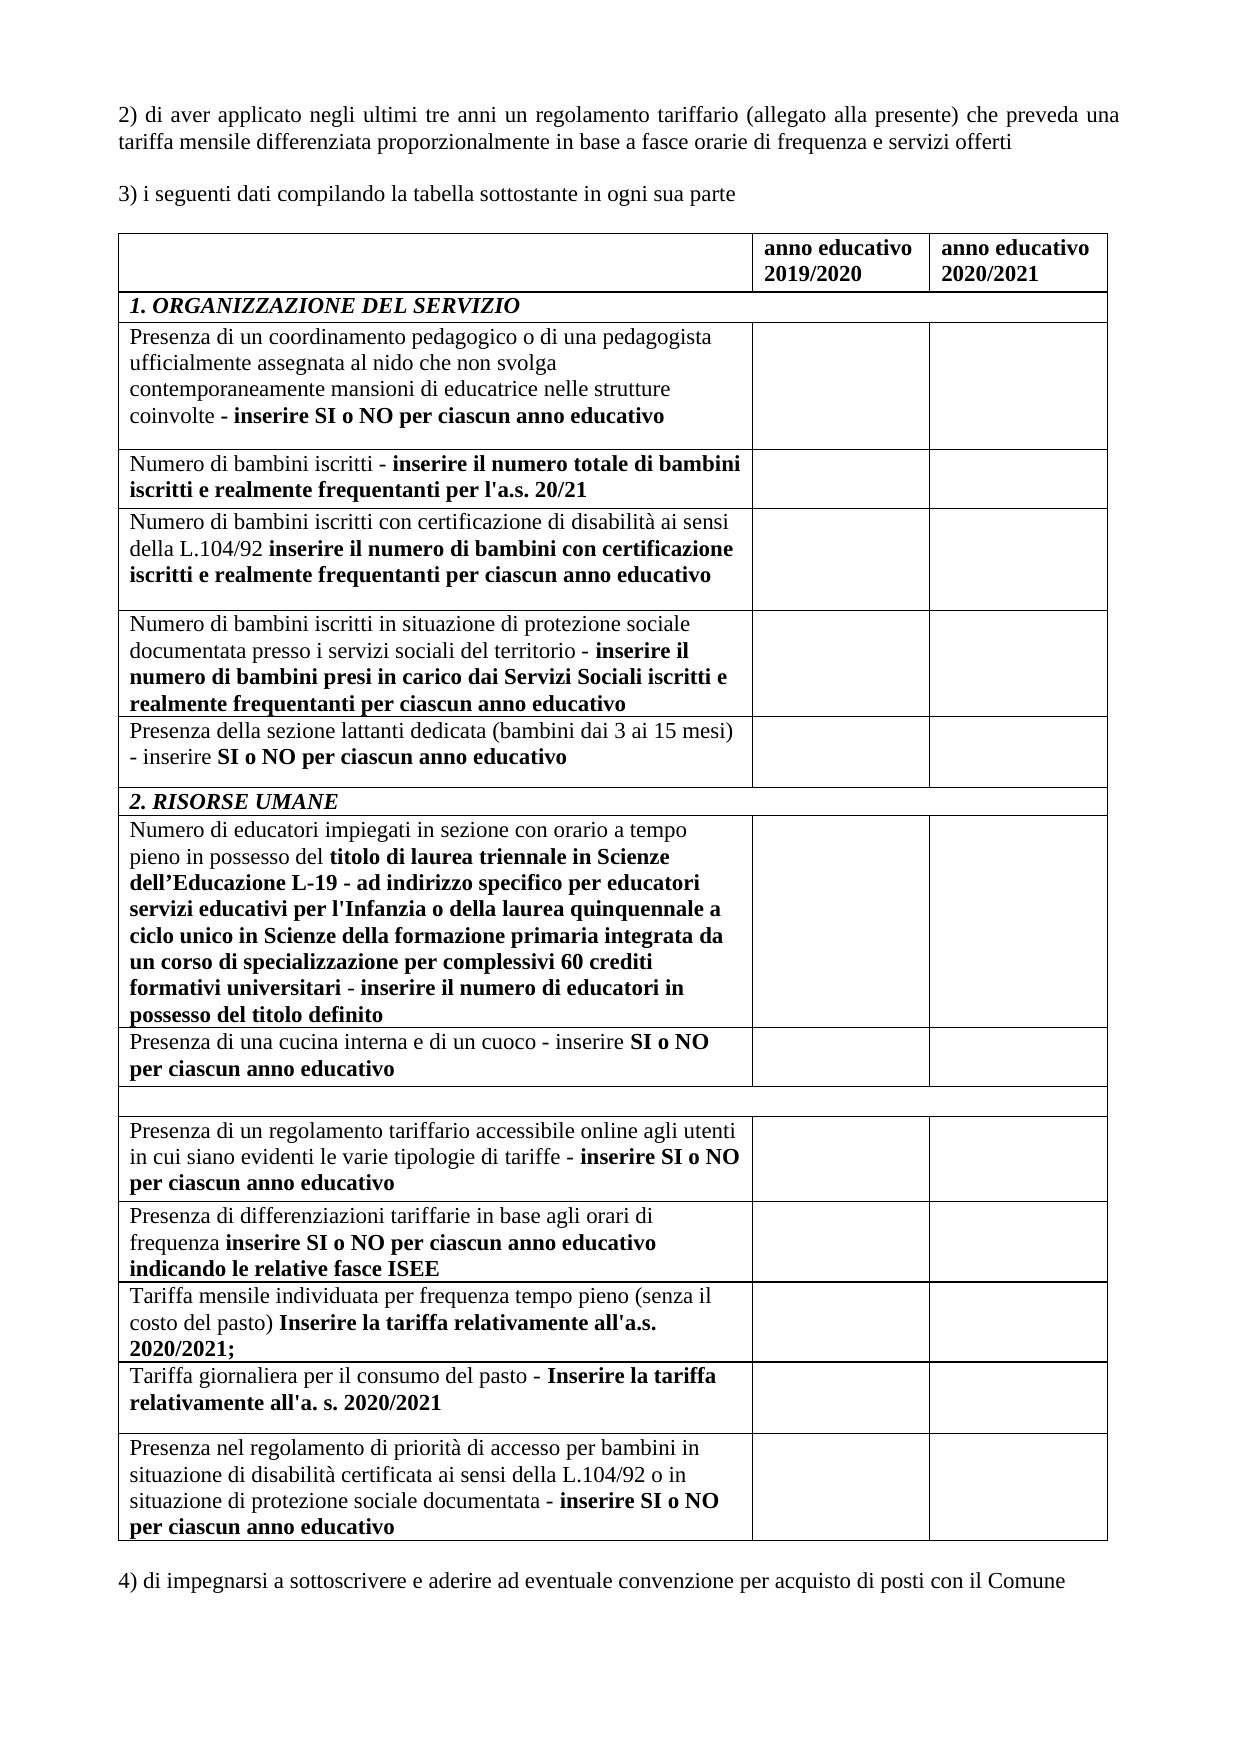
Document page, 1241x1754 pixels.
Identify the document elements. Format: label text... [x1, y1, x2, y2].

table_cell [119, 1087, 1107, 1116]
table_cell Presenza di un coordinamento pedagogico o di una pedagogista ufficialmente assegnata al nido che non svolga contemporaneamente mansioni di educatrice nelle strutture coinvolte - inserire SI o NO per ciascun anno educativo [119, 323, 752, 449]
table_cell Presenza nel regolamento di priorità di accesso per bambini in situazione di disabilità certificata ai sensi della L.104/92 o in situazione di protezione sociale documentata - inserire SI o NO per ciascun anno educativo [119, 1434, 752, 1540]
table_cell Presenza di una cucina interna e di un cuoco - inserire SI o NO per ciascun anno educativo [119, 1028, 752, 1086]
table_cell [753, 509, 929, 609]
table_cell [753, 450, 929, 507]
table_cell [753, 1363, 929, 1433]
table_header anno educativo 2020/2021 [930, 234, 1107, 291]
table_cell 1. ORGANIZZAZIONE DEL SERVIZIO [119, 293, 1107, 322]
table_cell Numero di bambini iscritti - inserire il numero totale di bambini iscritti e realmente frequentanti per l'a.s. 20/21 [119, 450, 752, 507]
table_cell [930, 1363, 1107, 1433]
table_header [119, 234, 752, 291]
text 3) i seguenti dati compilando la tabella sottostante in ogni sua parte [118, 180, 1122, 207]
table_cell [930, 611, 1107, 716]
table_cell [753, 1202, 929, 1281]
table_cell Presenza della sezione lattanti dedicata (bambini dai 3 ai 15 mesi) - inserire SI o NO per ciascun anno educativo [119, 717, 752, 787]
table_cell Tariffa mensile individuata per frequenza tempo pieno (senza il costo del pasto) Inserire la tariffa relativamente all'a.s. 2020/2021; [119, 1283, 752, 1361]
table_cell [753, 1283, 929, 1361]
table_cell [930, 323, 1107, 449]
table_cell [753, 611, 929, 716]
table_cell [930, 450, 1107, 507]
text 2) di aver applicato negli ultimi tre anni un regolamento tariffario (allegato alla presente) che preveda una tariffa mensile differenziata proporzionalmente in base a fasce orarie di frequenza e servizi offerti [118, 101, 1122, 154]
table_cell [930, 1283, 1107, 1361]
table_cell [930, 1202, 1107, 1281]
table_cell Numero di educatori impiegati in sezione con orario a tempo pieno in possesso del titolo di laurea triennale in Scienze dell’Educazione L-19 - ad indirizzo specifico per educatori servizi educativi per l'Infanzia o della laurea quinquennale a ciclo unico in Scienze della formazione primaria integrata da un corso di specializzazione per complessivi 60 crediti formativi universitari - inserire il numero di educatori in possesso del titolo definito [119, 816, 752, 1027]
table_cell [930, 1028, 1107, 1086]
table_cell [753, 323, 929, 449]
table_cell [930, 1434, 1107, 1540]
text 4) di impegnarsi a sottoscrivere e aderire ad eventuale convenzione per acquisto di posti con il Comune [118, 1567, 1122, 1593]
table_cell [930, 816, 1107, 1027]
table_cell [930, 717, 1107, 787]
table_cell [753, 717, 929, 787]
table_cell Presenza di un regolamento tariffario accessibile online agli utenti in cui siano evidenti le varie tipologie di tariffe - inserire SI o NO per ciascun anno educativo [119, 1117, 752, 1201]
table_cell [930, 509, 1107, 609]
table_cell Numero di bambini iscritti con certificazione di disabilità ai sensi della L.104/92 inserire il numero di bambini con certificazione iscritti e realmente frequentanti per ciascun anno educativo [119, 509, 752, 609]
table_cell [753, 816, 929, 1027]
table_cell [930, 1117, 1107, 1201]
table_cell [753, 1117, 929, 1201]
table_cell Presenza di differenziazioni tariffarie in base agli orari di frequenza inserire SI o NO per ciascun anno educativo indicando le relative fasce ISEE [119, 1202, 752, 1281]
table_header anno educativo 2019/2020 [753, 234, 929, 291]
table_cell Numero di bambini iscritti in situazione di protezione sociale documentata presso i servizi sociali del territorio - inserire il numero di bambini presi in carico dai Servizi Sociali iscritti e realmente frequentanti per ciascun anno educativo [119, 611, 752, 716]
table_cell [753, 1434, 929, 1540]
table_cell Tariffa giornaliera per il consumo del pasto - Inserire la tariffa relativamente all'a. s. 2020/2021 [119, 1363, 752, 1433]
table_cell [753, 1028, 929, 1086]
table_cell 2. RISORSE UMANE [119, 788, 1107, 815]
